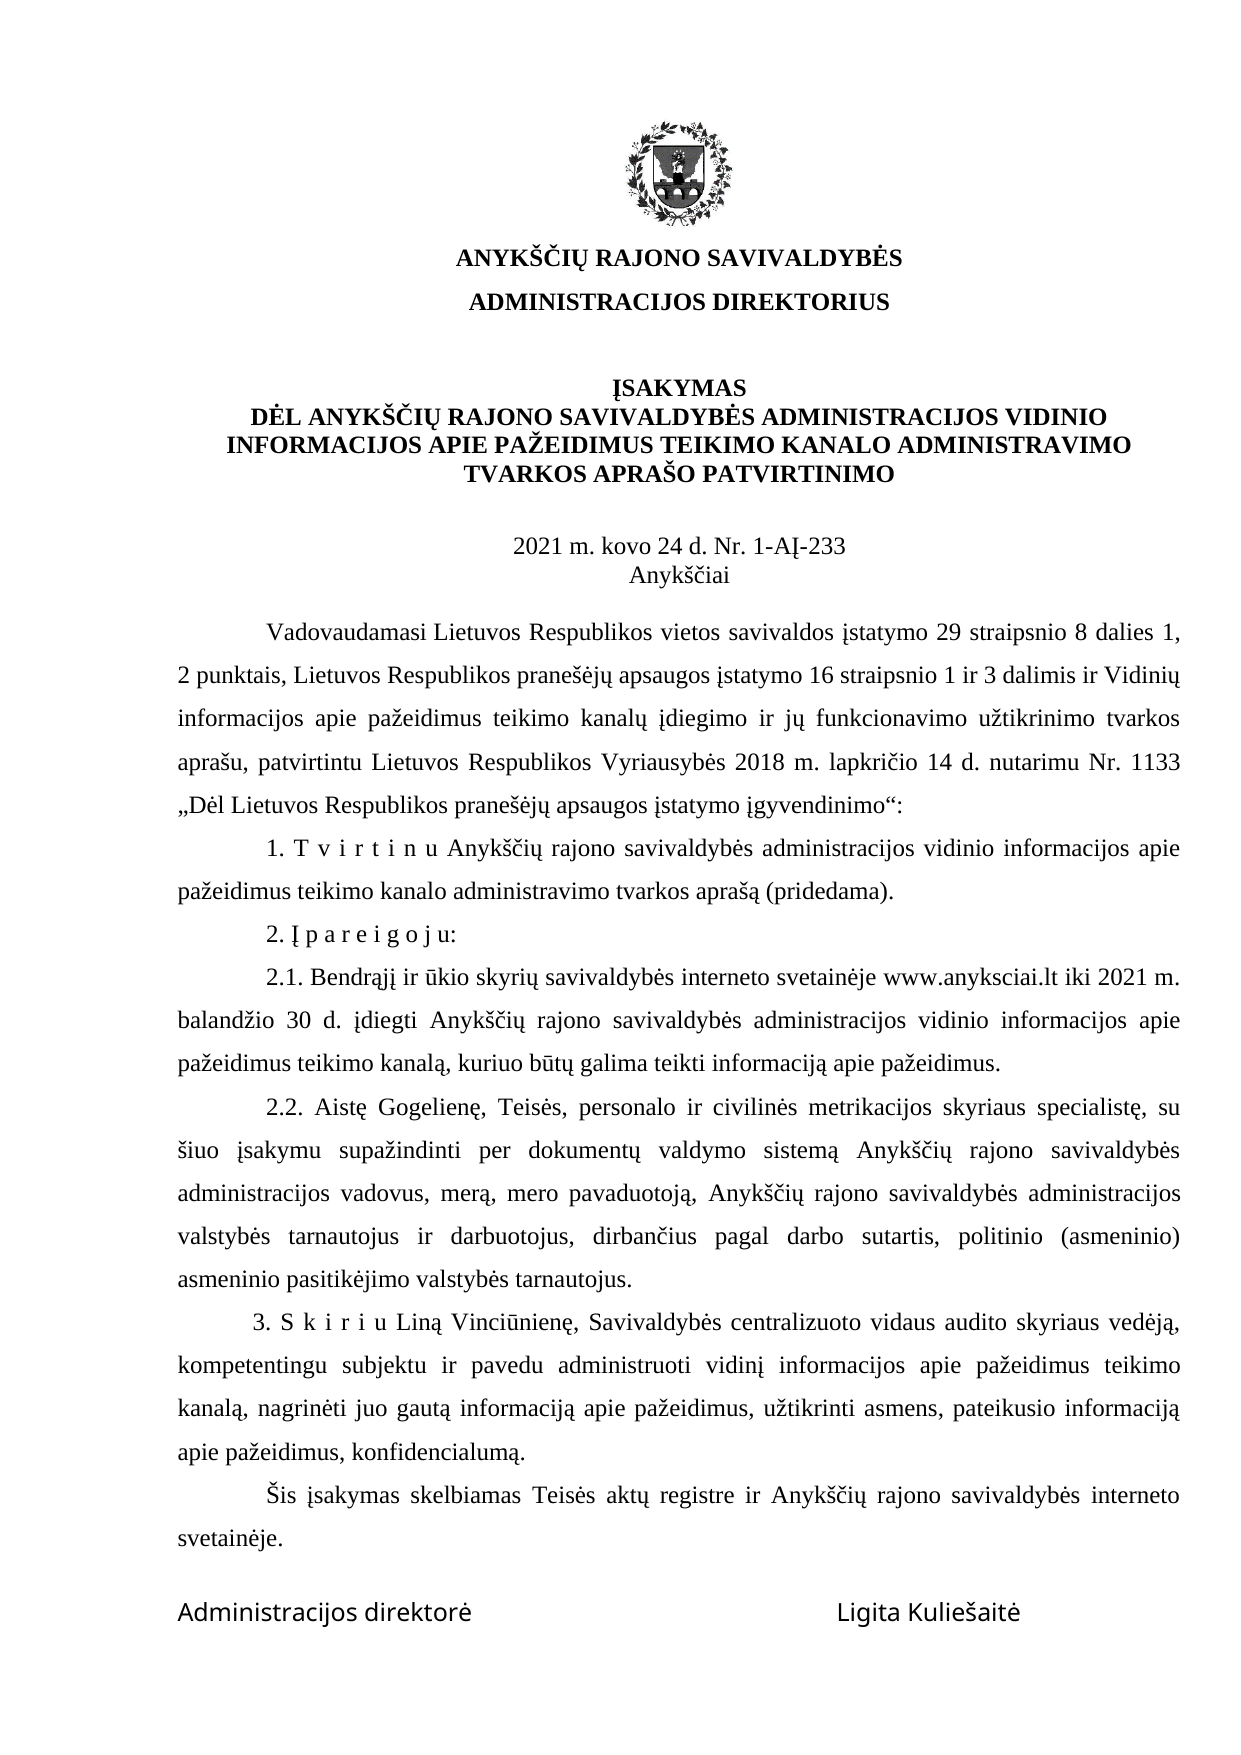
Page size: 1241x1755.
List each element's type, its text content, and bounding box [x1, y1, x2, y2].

text Anykščiai [177, 560, 1181, 588]
text Administracijos direktorė Ligita Kuliešaitė [177, 1595, 1181, 1629]
text 2021 m. kovo 24 d. Nr. 1-AĮ-233 [177, 531, 1181, 560]
text ANYKŠČIŲ RAJONO SAVIVALDYBĖS [177, 243, 1181, 272]
text 2. Į p a r e i g o j u: [177, 919, 1181, 948]
text 2.2. Aistę Gogelienę, Teisės, personalo ir civilinės metrikacijos skyriaus specialistę, su šiuo įsakymu supažindinti per dokumentų valdymo sistemą Anykščių rajono savivaldybės administracijos vadovus, merą, mero pavaduotoją, Anykščių rajono savivaldybės administracijos valstybės tarnautojus ir darbuotojus, dirbančius pagal darbo sutartis, politinio (asmeninio) asmeninio pasitikėjimo valstybės tarnautojus. [177, 1092, 1181, 1293]
text 2.1. Bendrąjį ir ūkio skyrių savivaldybės interneto svetainėje www.anyksciai.lt iki 2021 m. balandžio 30 d. įdiegti Anykščių rajono savivaldybės administracijos vidinio informacijos apie pažeidimus teikimo kanalą, kuriuo būtų galima teikti informaciją apie pažeidimus. [177, 962, 1181, 1077]
text ADMINISTRACIJOS DIREKTORIUS [177, 287, 1181, 315]
text ĮSAKYMAS [177, 373, 1181, 402]
text 3. S k i r i u Liną Vinciūnienę, Savivaldybės centralizuoto vidaus audito skyriaus vedėją, kompetentingu subjektu ir pavedu administruoti vidinį informacijos apie pažeidimus teikimo kanalą, nagrinėti juo gautą informaciją apie pažeidimus, užtikrinti asmens, pateikusio informaciją apie pažeidimus, konfidencialumą. [177, 1307, 1181, 1465]
text Vadovaudamasi Lietuvos Respublikos vietos savivaldos įstatymo 29 straipsnio 8 dalies 1, 2 punktais, Lietuvos Respublikos pranešėjų apsaugos įstatymo 16 straipsnio 1 ir 3 dalimis ir Vidinių informacijos apie pažeidimus teikimo kanalų įdiegimo ir jų funkcionavimo užtikrinimo tvarkos aprašu, patvirtintu Lietuvos Respublikos Vyriausybės 2018 m. lapkričio 14 d. nutarimu Nr. 1133 „Dėl Lietuvos Respublikos pranešėjų apsaugos įstatymo įgyvendinimo“: [177, 617, 1181, 818]
text Šis įsakymas skelbiamas Teisės aktų registre ir Anykščių rajono savivaldybės interneto svetainėje. [177, 1480, 1181, 1552]
text 1. T v i r t i n u Anykščių rajono savivaldybės administracijos vidinio informacijos apie pažeidimus teikimo kanalo administravimo tvarkos aprašą (pridedama). [177, 833, 1181, 905]
text DĖL ANYKŠČIŲ RAJONO SAVIVALDYBĖS ADMINISTRACIJOS VIDINIO INFORMACIJOS APIE PAŽEIDIMUS TEIKIMO KANALO ADMINISTRAVIMO TVARKOS APRAŠO PATVIRTINIMO [177, 402, 1181, 488]
